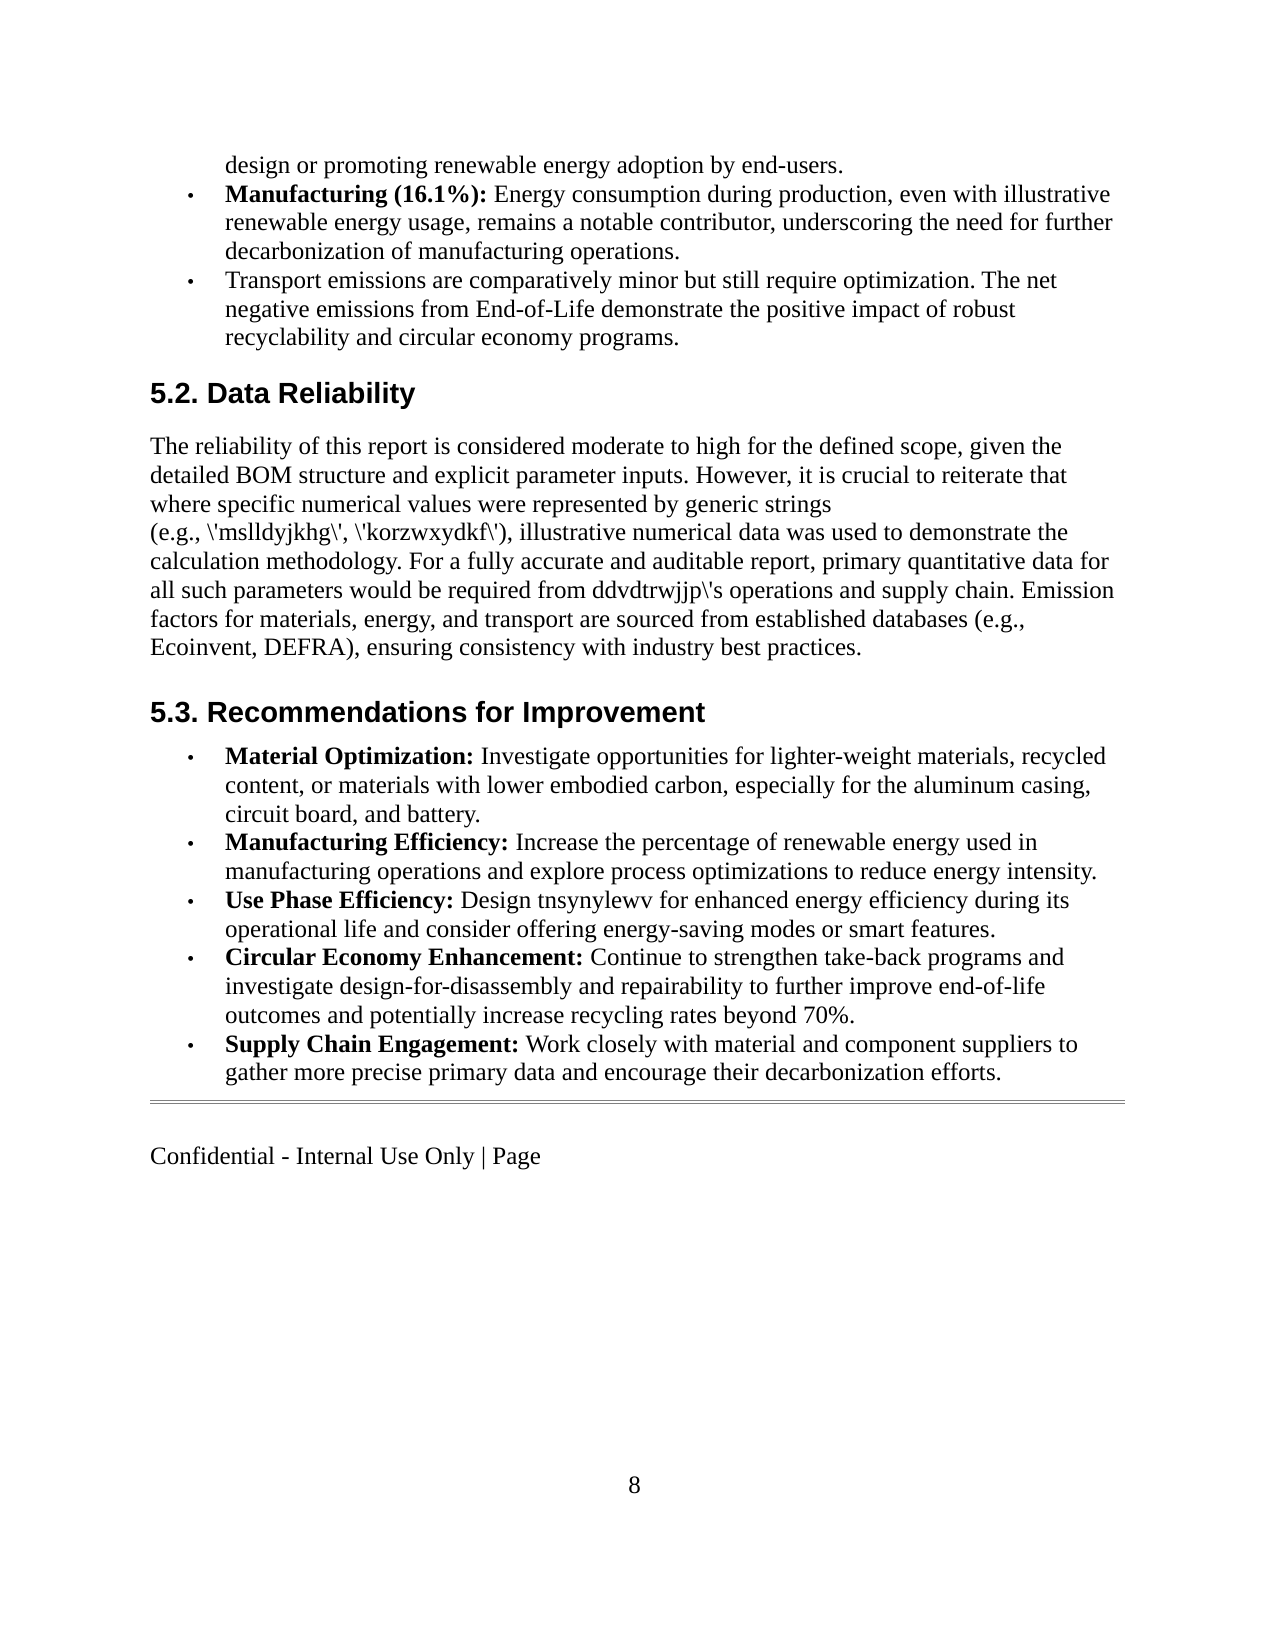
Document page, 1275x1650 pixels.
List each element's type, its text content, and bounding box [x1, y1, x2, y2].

list Manufacturing Efficiency: Increase the percentage of renewable energy used in manufacturing operations and explore process optimizations to reduce energy intensity. [187, 827, 1125, 885]
list Supply Chain Engagement: Work closely with material and component suppliers to gather more precise primary data and encourage their decarbonization efforts. [187, 1029, 1125, 1086]
text The reliability of this report is considered moderate to high for the defined scope, given the detailed BOM structure and explicit parameter inputs. However, it is crucial to reiterate that where specific numerical values were represented by generic strings (e.g., \'mslldyjkhg\', \'korzwxydkf\'), illustrative numerical data was used to demonstrate the calculation methodology. For a fully accurate and auditable report, primary quantitative data for all such parameters would be required from ddvdtrwjjp\'s operations and supply chain. Emission factors for materials, energy, and transport are sourced from established databases (e.g., Ecoinvent, DEFRA), ensuring consistency with industry best practices. [150, 431, 1125, 661]
text Confidential - Internal Use Only | Page [150, 1141, 1125, 1170]
list Material Optimization: Investigate opportunities for lighter-weight materials, recycled content, or materials with lower embodied carbon, especially for the aluminum casing, circuit board, and battery. [187, 741, 1125, 827]
subtitle 5.3. Recommendations for Improvement [150, 695, 1125, 729]
list Transport emissions are comparatively minor but still require optimization. The net negative emissions from End-of-Life demonstrate the positive impact of robust recyclability and circular economy programs. [187, 265, 1125, 351]
list Circular Economy Enhancement: Continue to strengthen take-back programs and investigate design-for-disassembly and repairability to further improve end-of-life outcomes and potentially increase recycling rates beyond 70%. [187, 942, 1125, 1029]
list Manufacturing (16.1%): Energy consumption during production, even with illustrative renewable energy usage, remains a notable contributor, underscoring the need for further decarbonization of manufacturing operations. [187, 179, 1125, 265]
subtitle 5.2. Data Reliability [150, 376, 1125, 410]
list design or promoting renewable energy adoption by end-users. [187, 150, 1125, 179]
list Use Phase Efficiency: Design tnsynylewv for enhanced energy efficiency during its operational life and consider offering energy-saving modes or smart features. [187, 885, 1125, 942]
